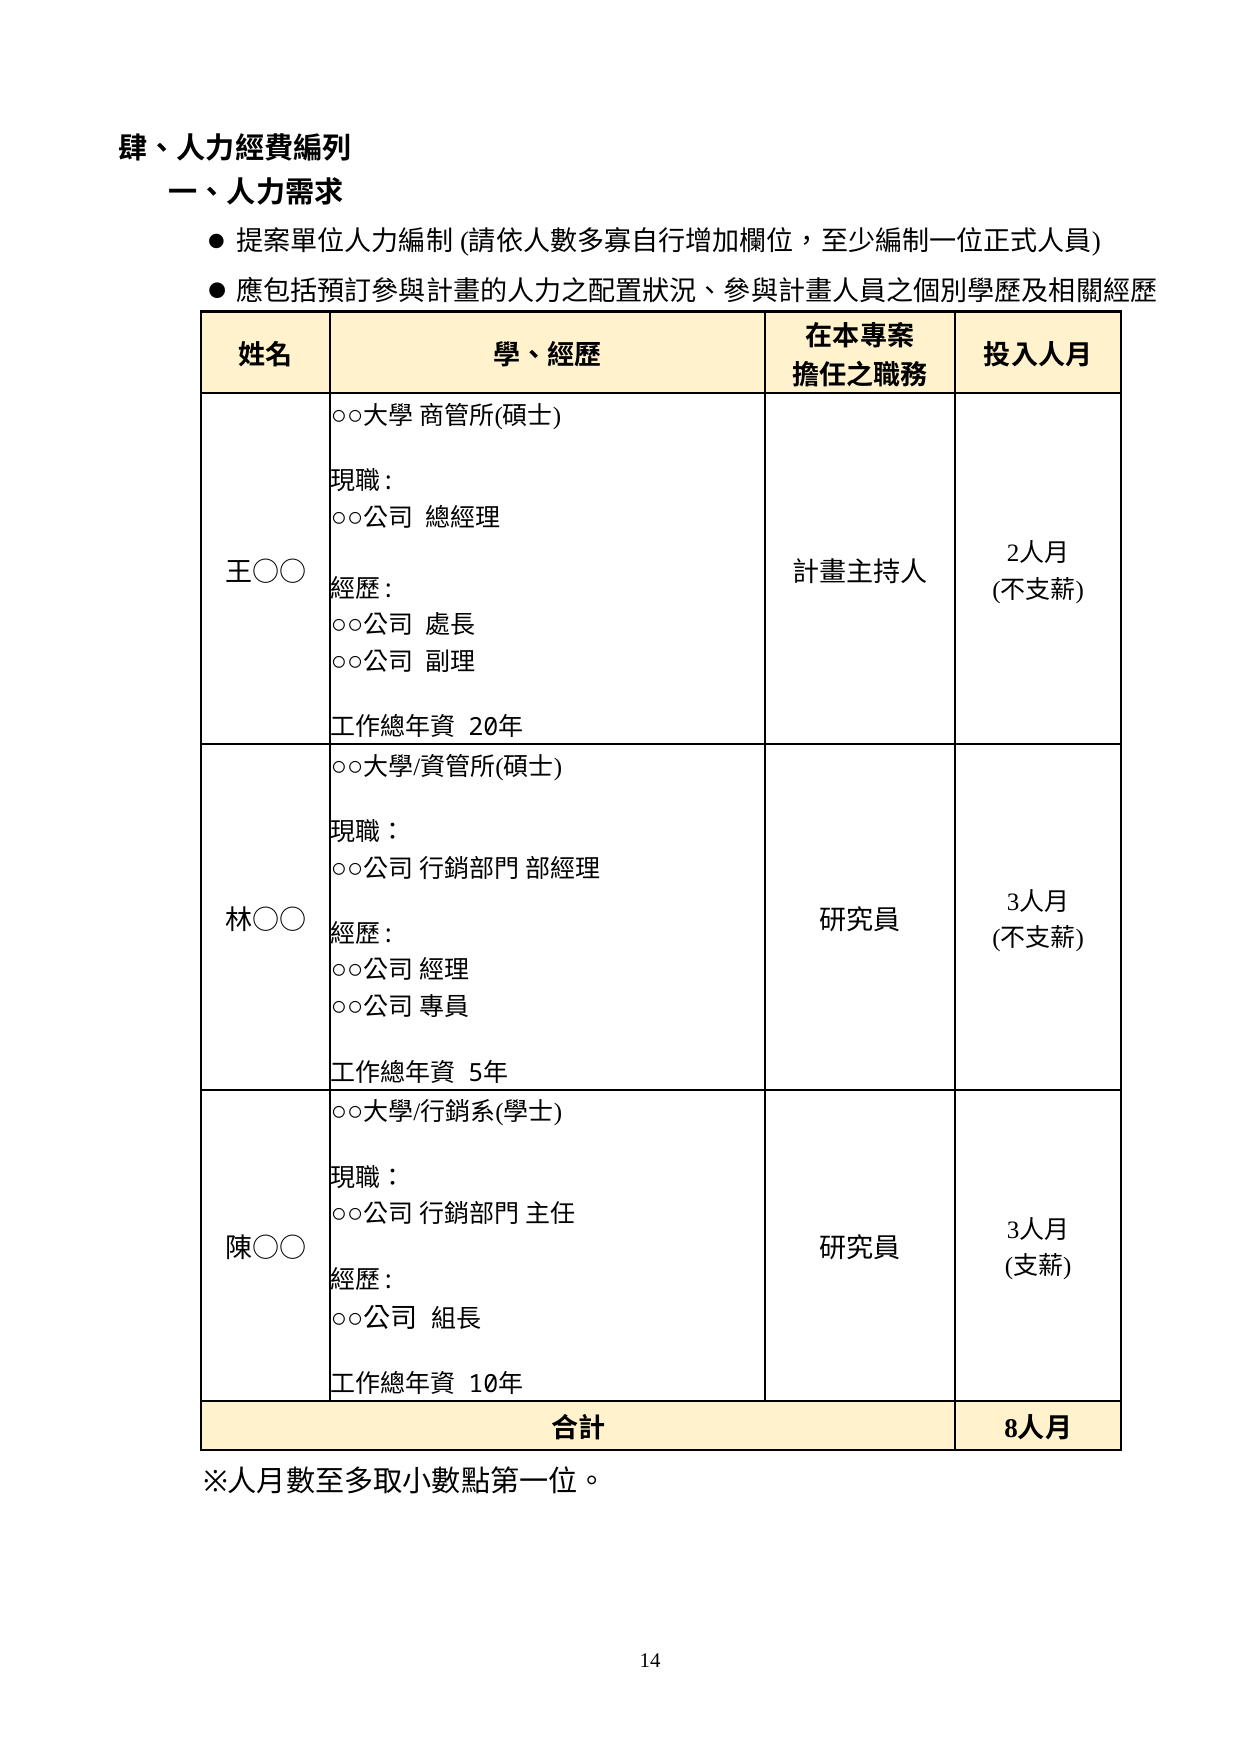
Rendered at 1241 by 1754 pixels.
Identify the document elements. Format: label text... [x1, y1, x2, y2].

text ※人月數至多取小數點第一位。 [118, 1451, 1167, 1501]
text 一、人力需求 [168, 168, 1181, 210]
table_cell 2人月 (不支薪) [956, 394, 1120, 743]
table_cell ○○大學 商管所(碩士) 現職: ○○公司 總經理 經歷: ○○公司 處長 ○○公司 副理 工作總年資 20年 [331, 394, 764, 743]
table_header 姓名 [202, 313, 329, 392]
table_header 投入人月 [956, 313, 1120, 392]
table_cell 計畫主持人 [766, 394, 954, 743]
table_cell 3人月 (支薪) [956, 1091, 1120, 1400]
table_cell 陳○○ [202, 1091, 329, 1400]
table_cell ○○大學/資管所(碩士) 現職： ○○公司 行銷部門 部經理 經歷: ○○公司 經理 ○○公司 專員 工作總年資 5年 [331, 745, 764, 1089]
table_cell 王○○ [202, 394, 329, 743]
table_cell 合計 [202, 1402, 954, 1449]
table_header 在本專案 擔任之職務 [766, 313, 954, 392]
list 提案單位人力編制 (請依人數多寡自行增加欄位，至少編制一位正式人員) [207, 210, 1167, 260]
table_cell 研究員 [766, 745, 954, 1089]
text 肆、人力經費編列 [118, 118, 1181, 168]
list 應包括預訂參與計畫的人力之配置狀況、參與計畫人員之個別學歷及相關經歷 [207, 260, 1167, 310]
table_header 學、經歷 [331, 313, 764, 392]
table_cell 研究員 [766, 1091, 954, 1400]
table_cell 8人月 [956, 1402, 1120, 1449]
table_cell 3人月 (不支薪) [956, 745, 1120, 1089]
table_cell ○○大學/行銷系(學士) 現職： ○○公司 行銷部門 主任 經歷: ○○公司 組長 工作總年資 10年 [331, 1091, 764, 1400]
table_cell 林○○ [202, 745, 329, 1089]
